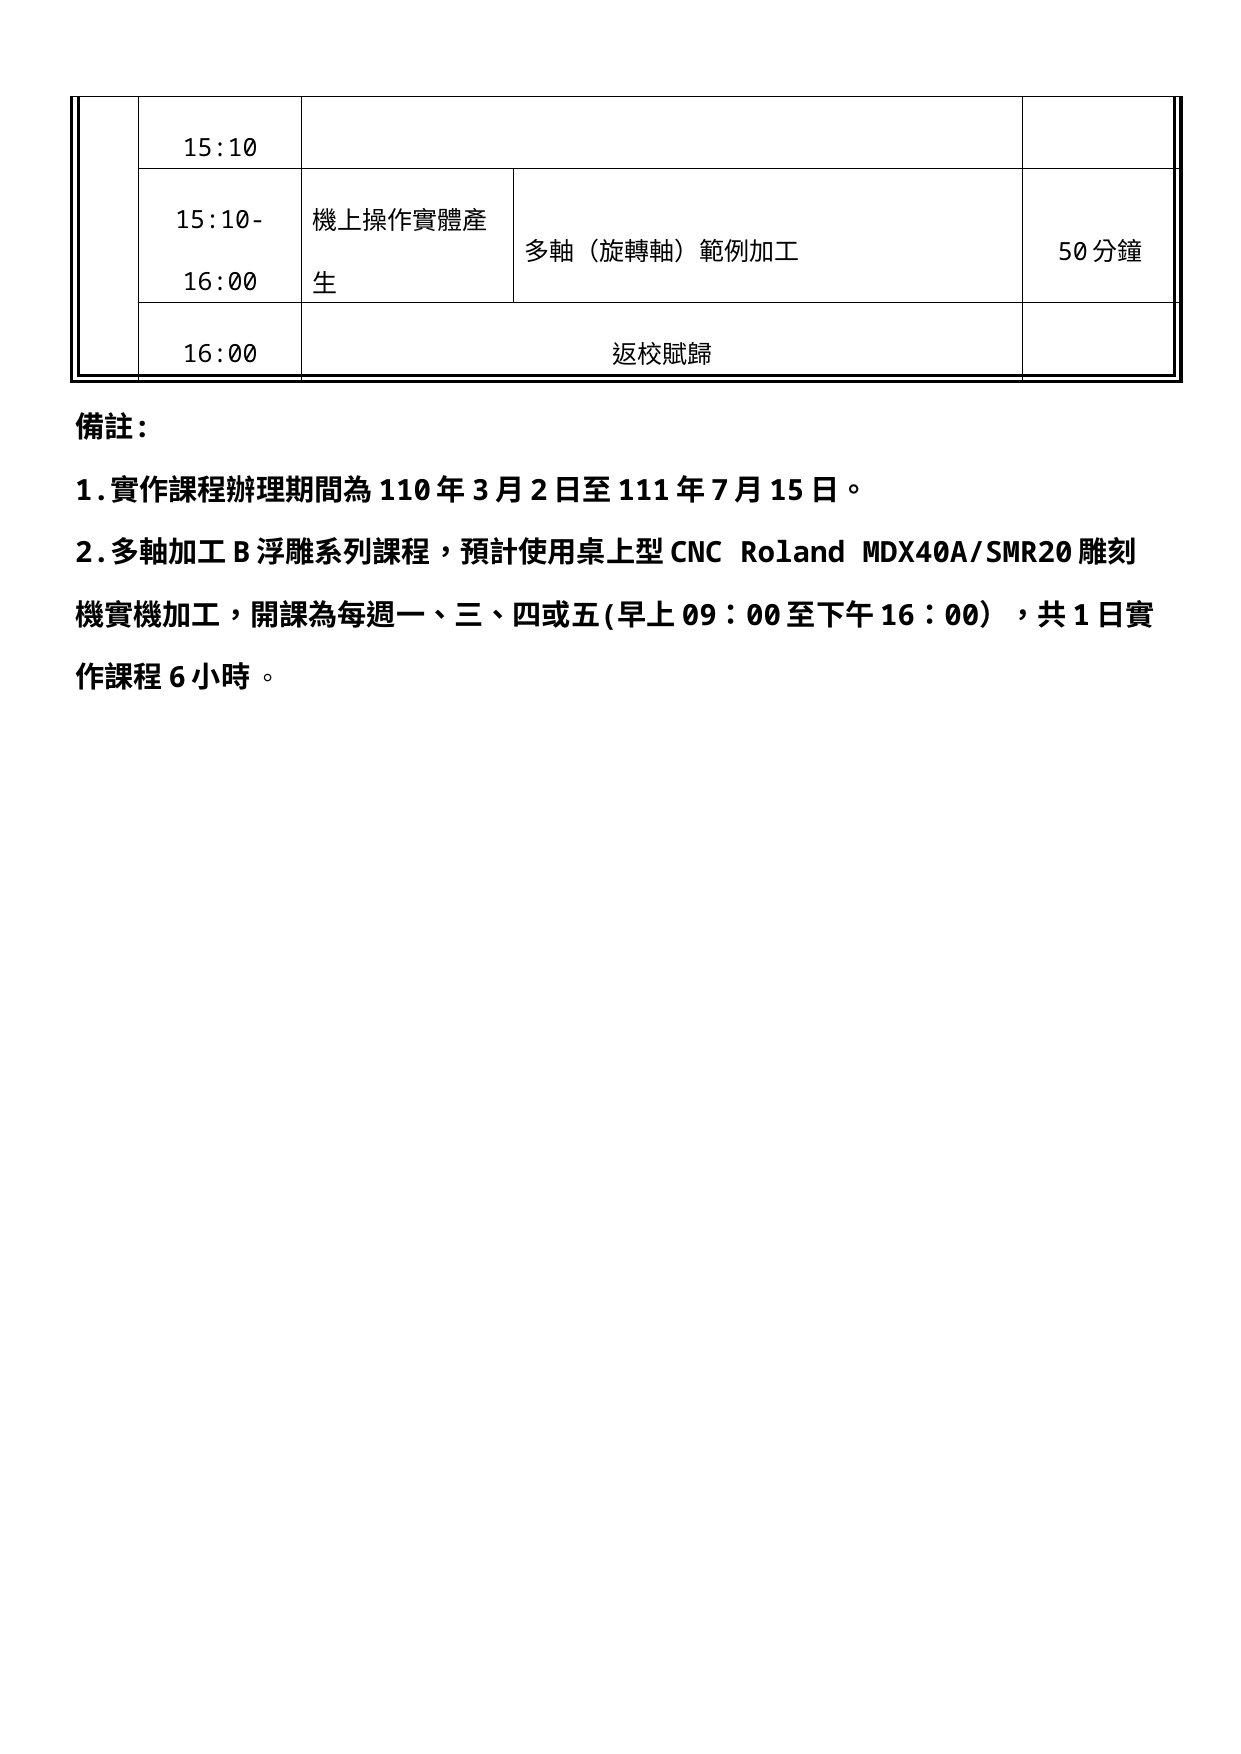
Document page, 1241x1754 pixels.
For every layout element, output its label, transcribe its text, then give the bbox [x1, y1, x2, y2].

table_cell [1023, 303, 1173, 374]
table_cell 多軸（旋轉軸）範例加工 [514, 169, 1022, 302]
table_cell 50分鐘 [1023, 169, 1173, 302]
text 1.實作課程辦理期間為110年3月2日至111年7月15日。 [75, 446, 1165, 508]
table_cell 機上操作實體產生 [302, 169, 513, 302]
text 備註: [75, 383, 1165, 446]
text 2.多軸加工B浮雕系列課程，預計使用桌上型CNC Roland MDX40A/SMR20雕刻機實機加工，開課為每週一、三、四或五(早上09：00至下午16：00），共1日實作課程6小時 。 [75, 508, 1165, 696]
table_cell 返校賦歸 [302, 303, 1022, 374]
table_cell 16:00 [139, 303, 301, 374]
table_cell [80, 97, 138, 374]
table_cell [1023, 97, 1173, 168]
table_cell [302, 97, 1022, 168]
table_cell 15:10 [139, 97, 301, 168]
table_cell 15:10-16:00 [139, 169, 301, 302]
